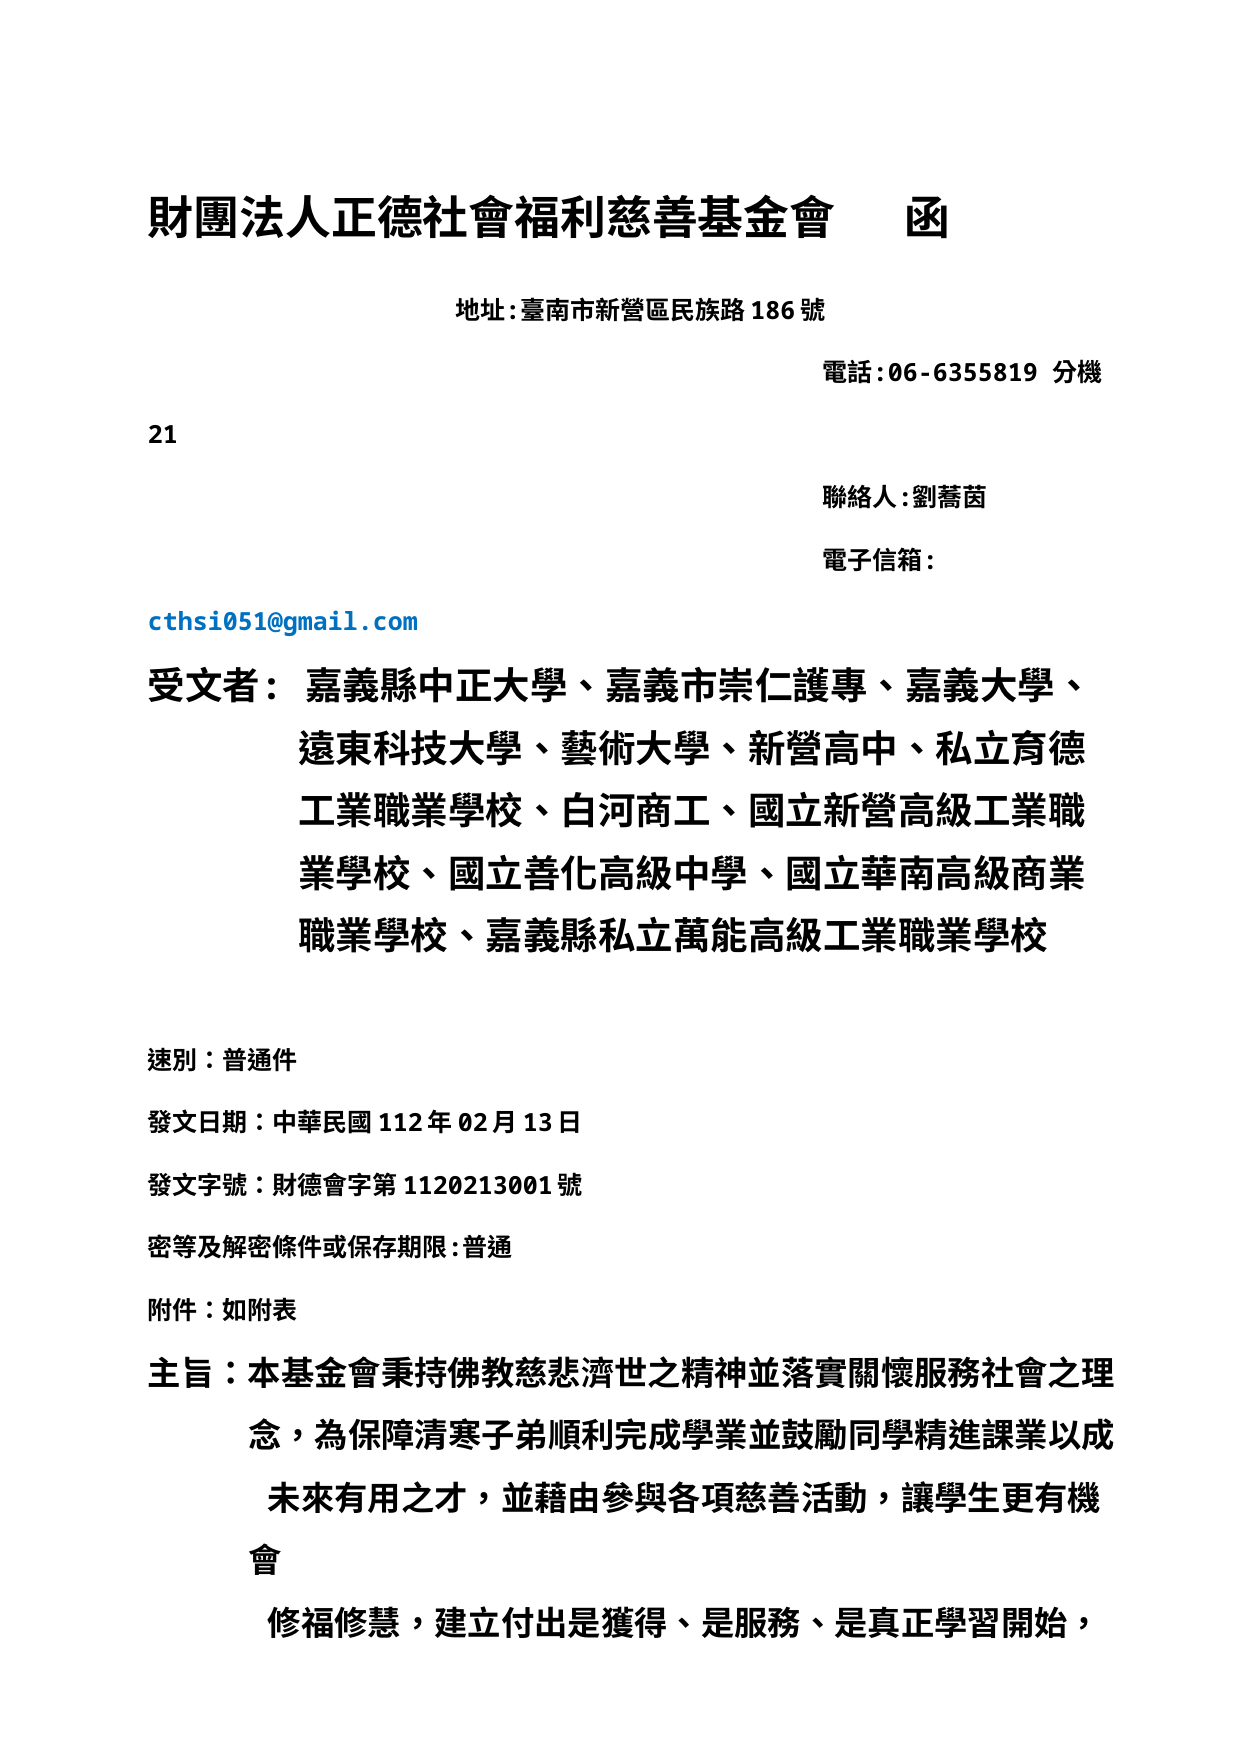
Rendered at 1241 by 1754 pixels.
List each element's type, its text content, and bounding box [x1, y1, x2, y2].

text 發文字號：財德會字第1120213001號 [148, 1142, 1122, 1204]
text 主旨：本基金會秉持佛教慈悲濟世之精神並落實關懷服務社會之理念，為保障清寒子弟順利完成學業並鼓勵同學精進課業以成 [148, 1329, 1122, 1454]
text 未來有用之才，並藉由參與各項慈善活動，讓學生更有機會 [148, 1454, 1122, 1579]
text 受文者: 嘉義縣中正大學、嘉義市崇仁護專、嘉義大學、遠東科技大學、藝術大學、新營高中、私立育德工業職業學校、白河商工、國立新營高級工業職業學校、國立善化高級中學、國立華南高級商業職業學校、嘉義縣私立萬能高級工業職業學校 [148, 642, 1122, 954]
text 修福修慧，建立付出是獲得、是服務、是真正學習開始， [148, 1579, 1122, 1642]
text 密等及解密條件或保存期限:普通 [148, 1204, 1122, 1267]
text 電子信箱:cthsi051@gmail.com [148, 517, 1122, 642]
text 附件：如附表 [148, 1267, 1122, 1329]
text 電話:06-6355819 分機21 [148, 329, 1122, 454]
text 聯絡人:劉蕎茵 [148, 454, 1122, 517]
text 財團法人正德社會福利慈善基金會 函 [148, 142, 1122, 267]
text 地址:臺南市新營區民族路186號 [148, 267, 1122, 329]
text 發文日期：中華民國112年02月13日 [148, 1079, 1122, 1142]
text 速別：普通件 [148, 1017, 1122, 1079]
